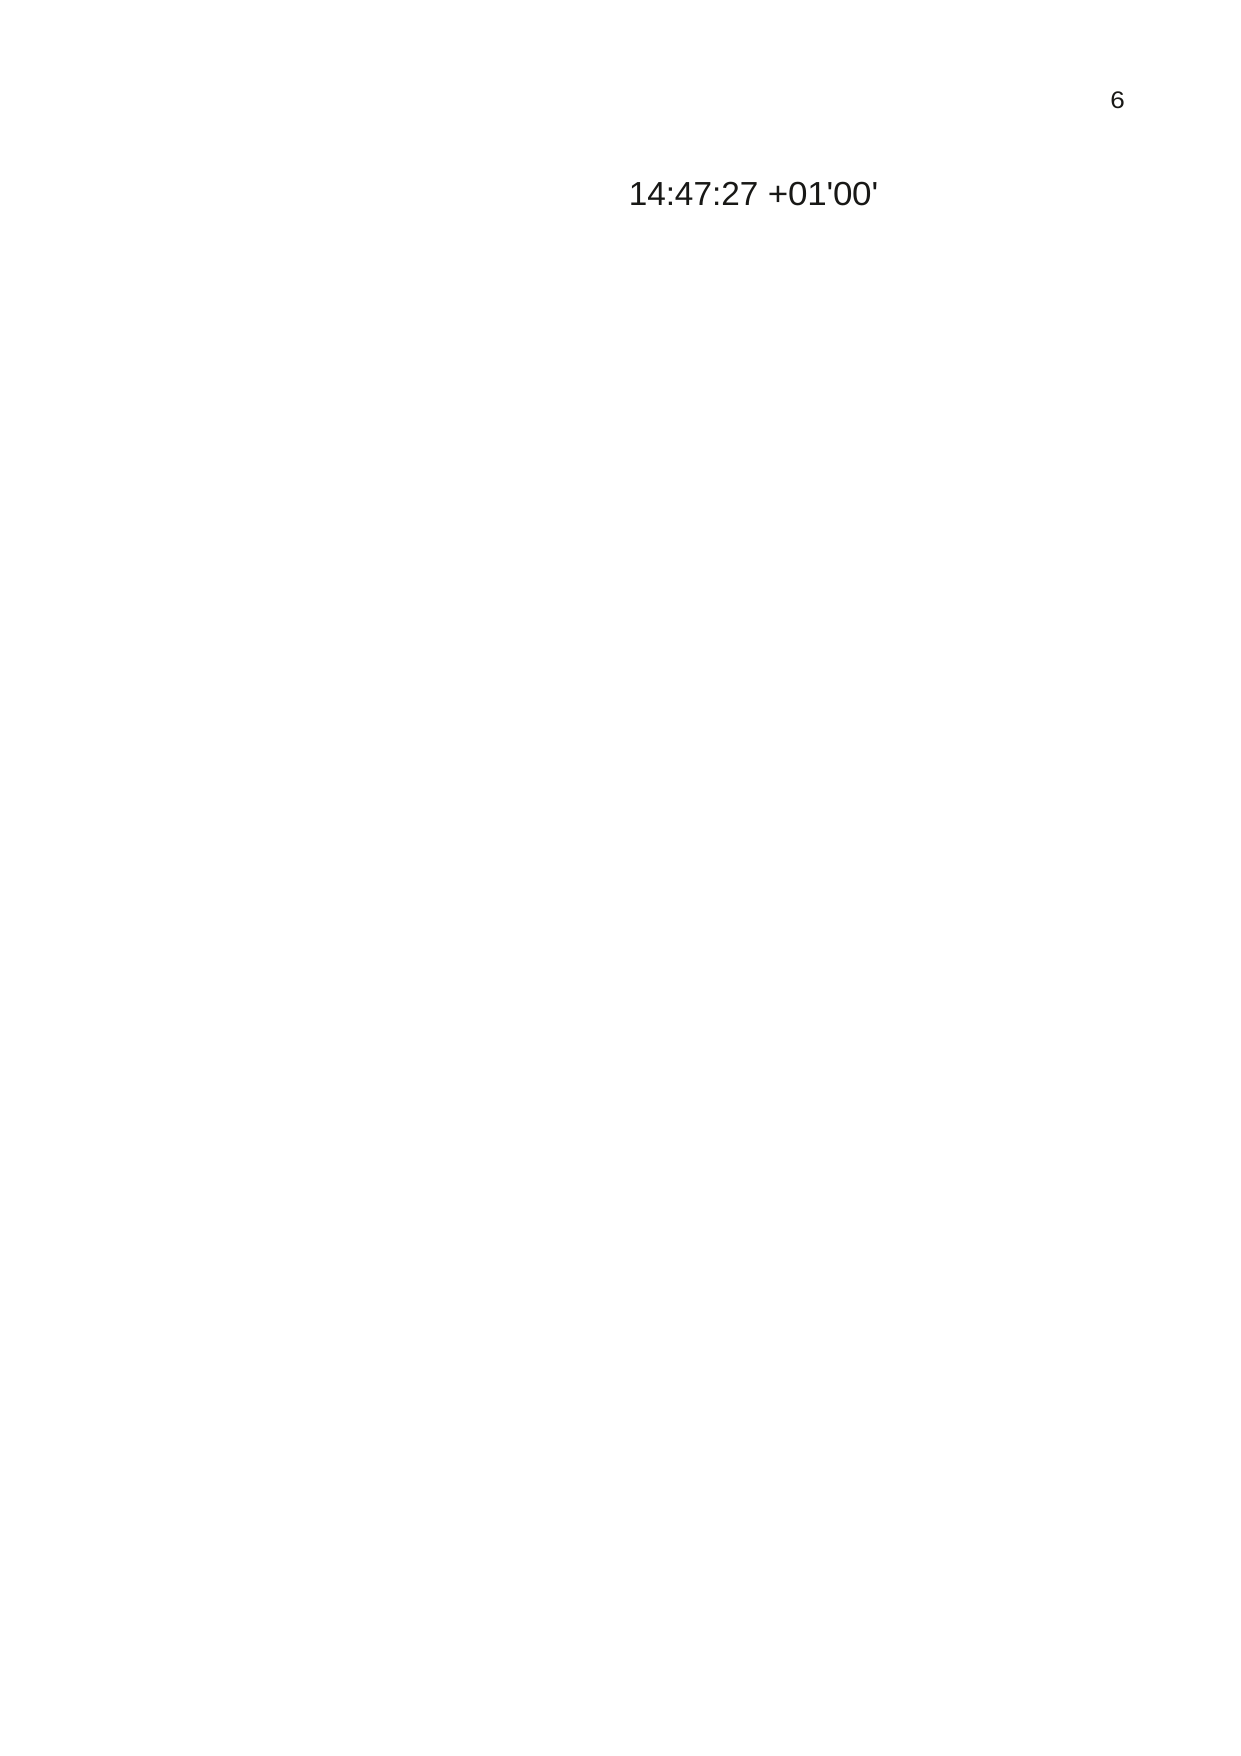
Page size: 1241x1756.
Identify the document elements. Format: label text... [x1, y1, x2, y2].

subtitle 14:47:27 +01'00' [628, 175, 1141, 213]
